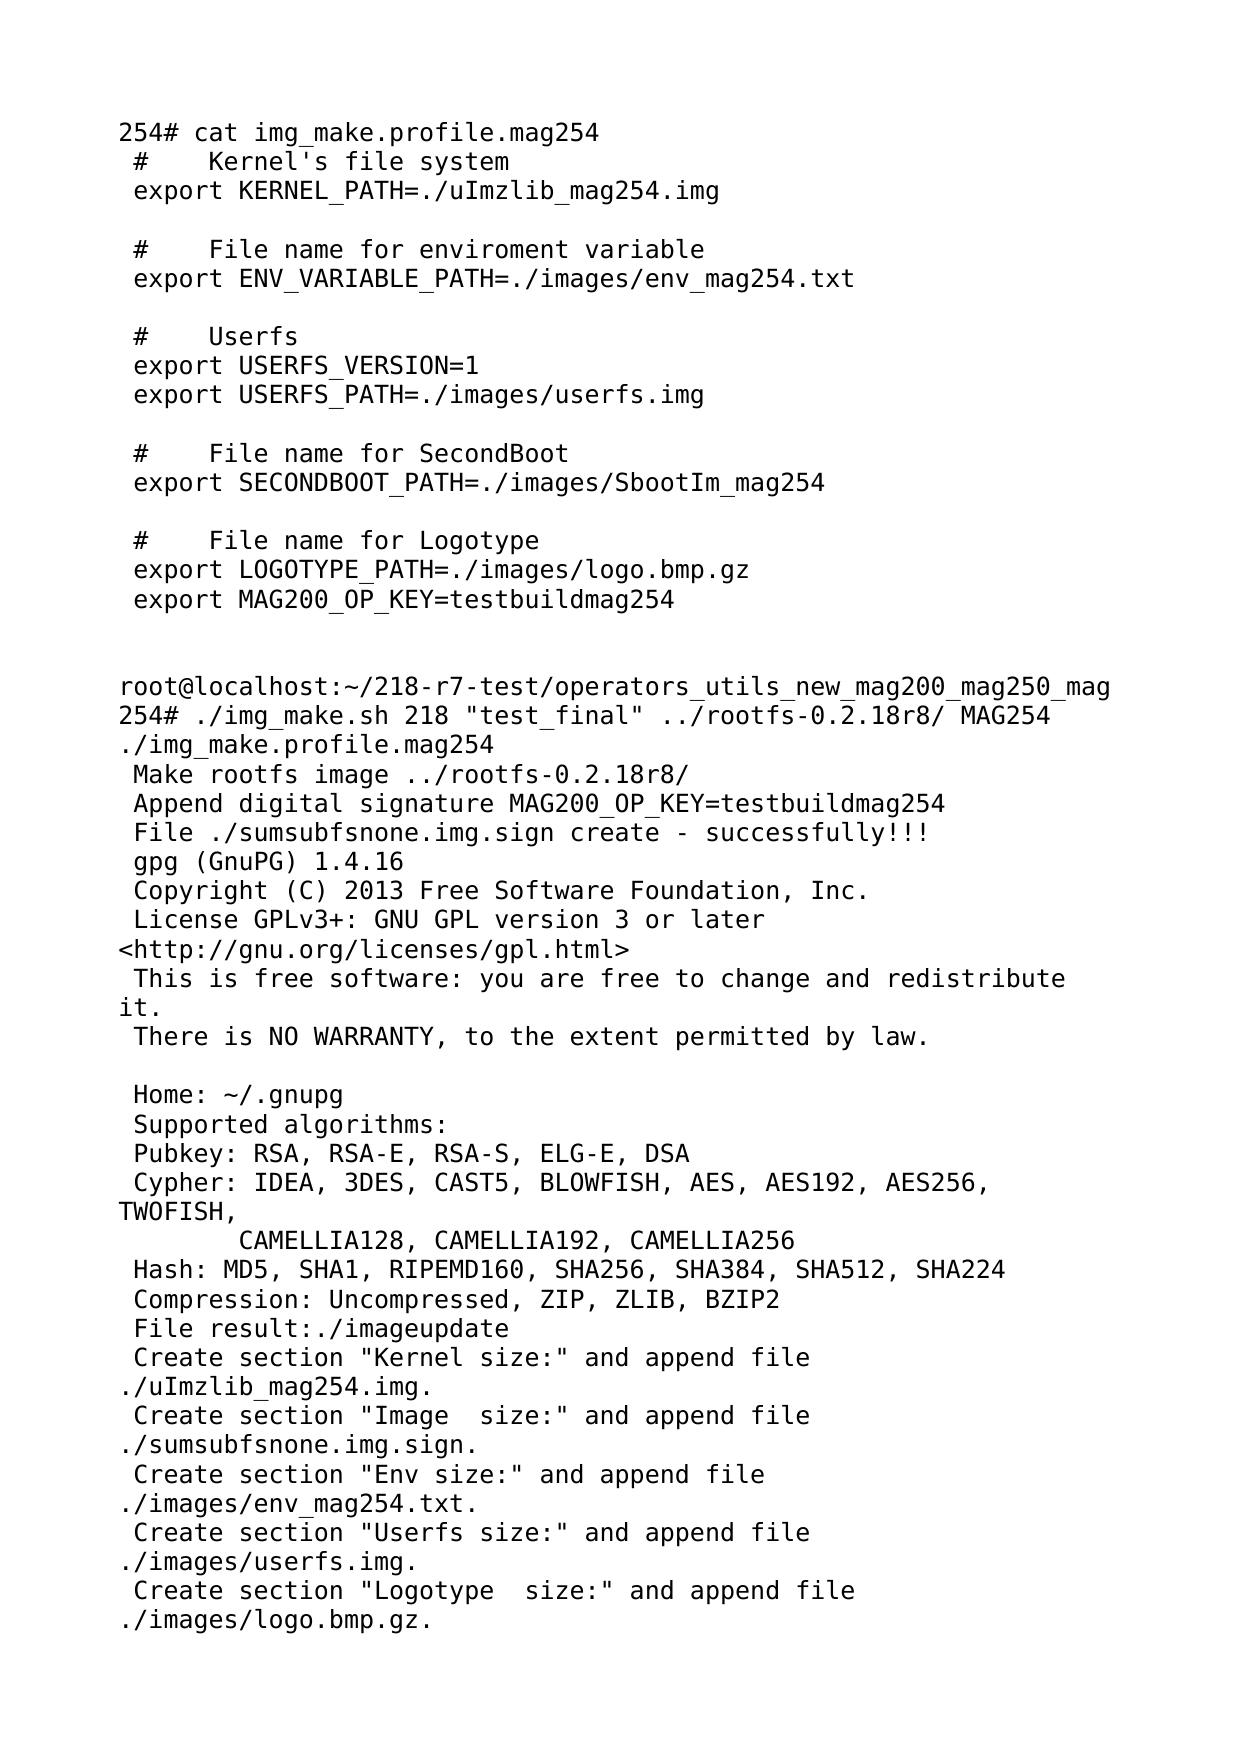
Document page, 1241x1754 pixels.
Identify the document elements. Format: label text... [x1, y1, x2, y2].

text 254# cat img_make.profile.mag254 # Kernel's file system export KERNEL_PATH=./uImzlib_mag254.img # File name for enviroment variable export ENV_VARIABLE_PATH=./images/env_mag254.txt # Userfs export USERFS_VERSION=1 export USERFS_PATH=./images/userfs.img # File name for SecondBoot export SECONDBOOT_PATH=./images/SbootIm_mag254 # File name for Logotype export LOGOTYPE_PATH=./images/logo.bmp.gz export MAG200_OP_KEY=testbuildmag254 root@localhost:~/218-r7-test/operators_utils_new_mag200_mag250_mag254# ./img_make.sh 218 "test_final" ../rootfs-0.2.18r8/ MAG254 ./img_make.profile.mag254 Make rootfs image ../rootfs-0.2.18r8/ Append digital signature MAG200_OP_KEY=testbuildmag254 File ./sumsubfsnone.img.sign create - successfully!!! gpg (GnuPG) 1.4.16 Copyright (C) 2013 Free Software Foundation, Inc. License GPLv3+: GNU GPL version 3 or later <http://gnu.org/licenses/gpl.html> This is free software: you are free to change and redistribute it. There is NO WARRANTY, to the extent permitted by law. Home: ~/.gnupg Supported algorithms: Pubkey: RSA, RSA-E, RSA-S, ELG-E, DSA Cypher: IDEA, 3DES, CAST5, BLOWFISH, AES, AES192, AES256, TWOFISH, CAMELLIA128, CAMELLIA192, CAMELLIA256 Hash: MD5, SHA1, RIPEMD160, SHA256, SHA384, SHA512, SHA224 Compression: Uncompressed, ZIP, ZLIB, BZIP2 File result:./imageupdate Create section "Kernel size:" and append file ./uImzlib_mag254.img. Create section "Image size:" and append file ./sumsubfsnone.img.sign. Create section "Env size:" and append file ./images/env_mag254.txt. Create section "Userfs size:" and append file ./images/userfs.img. Create section "Logotype size:" and append file ./images/logo.bmp.gz. [118, 118, 1122, 1635]
